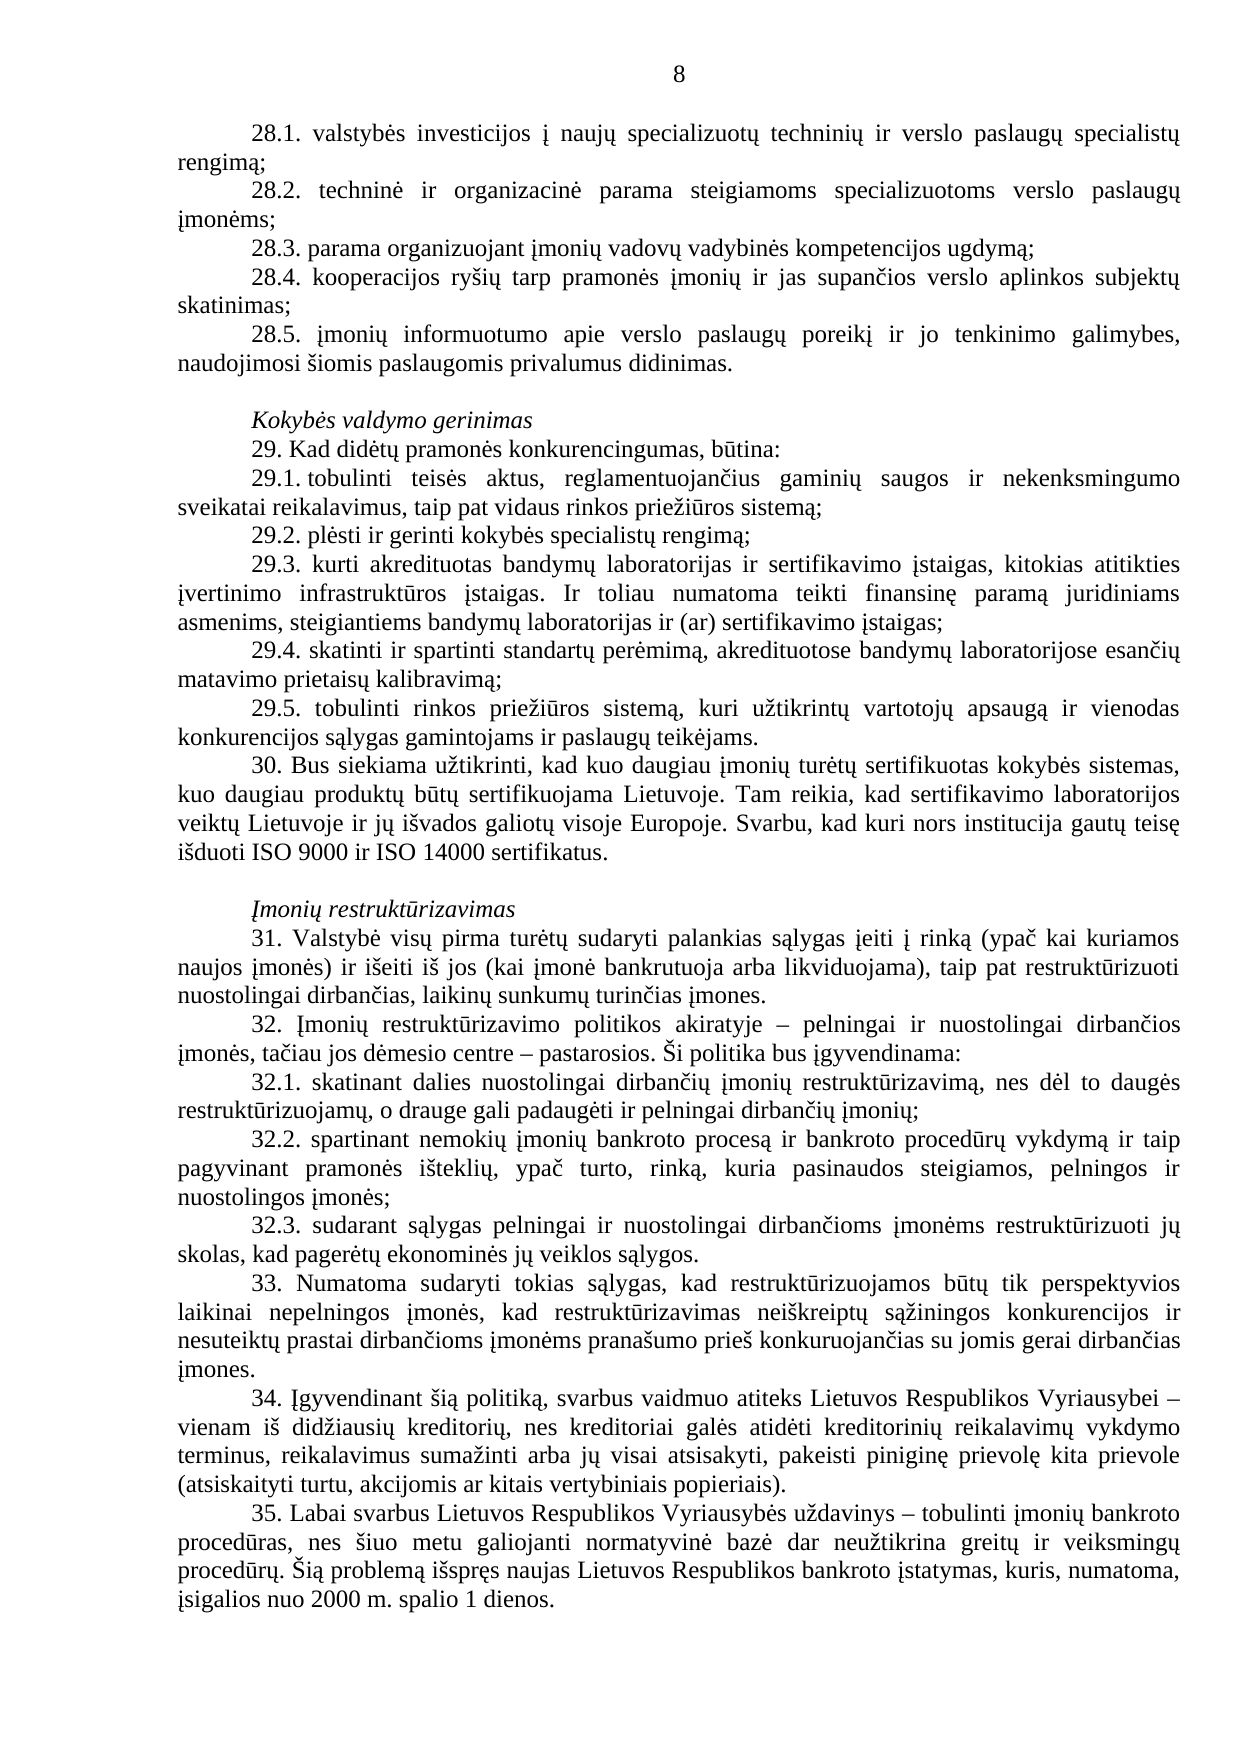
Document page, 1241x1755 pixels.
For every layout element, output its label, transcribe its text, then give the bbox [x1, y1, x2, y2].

text 33. Numatoma sudaryti tokias sąlygas, kad restruktūrizuojamos būtų tik perspektyvios laikinai nepelningos įmonės, kad restruktūrizavimas neiškreiptų sąžiningos konkurencijos ir nesuteiktų prastai dirbančioms įmonėms pranašumo prieš konkuruojančias su jomis gerai dirbančias įmones. [177, 1268, 1181, 1383]
text 29.1. tobulinti teisės aktus, reglamentuojančius gaminių saugos ir nekenksmingumo sveikatai reikalavimus, taip pat vidaus rinkos priežiūros sistemą; [177, 463, 1181, 521]
text Įmonių restruktūrizavimas [177, 894, 1181, 923]
text 29.4. skatinti ir spartinti standartų perėmimą, akredituotose bandymų laboratorijose esančių matavimo prietaisų kalibravimą; [177, 636, 1181, 693]
text 35. Labai svarbus Lietuvos Respublikos Vyriausybės uždavinys – tobulinti įmonių bankroto procedūras, nes šiuo metu galiojanti normatyvinė bazė dar neužtikrina greitų ir veiksmingų procedūrų. Šią problemą išspręs naujas Lietuvos Respublikos bankroto įstatymas, kuris, numatoma, įsigalios nuo 2000 m. spalio 1 dienos. [177, 1498, 1181, 1613]
text 28.3. parama organizuojant įmonių vadovų vadybinės kompetencijos ugdymą; [177, 233, 1181, 262]
text 29. Kad didėtų pramonės konkurencingumas, būtina: [177, 434, 1181, 463]
text 32.1. skatinant dalies nuostolingai dirbančių įmonių restruktūrizavimą, nes dėl to daugės restruktūrizuojamų, o drauge gali padaugėti ir pelningai dirbančių įmonių; [177, 1067, 1181, 1124]
text 32.3. sudarant sąlygas pelningai ir nuostolingai dirbančioms įmonėms restruktūrizuoti jų skolas, kad pagerėtų ekonominės jų veiklos sąlygos. [177, 1211, 1181, 1268]
text Kokybės valdymo gerinimas [177, 406, 1181, 434]
text 28.4. kooperacijos ryšių tarp pramonės įmonių ir jas supančios verslo aplinkos subjektų skatinimas; [177, 262, 1181, 319]
text 32.2. spartinant nemokių įmonių bankroto procesą ir bankroto procedūrų vykdymą ir taip pagyvinant pramonės išteklių, ypač turto, rinką, kuria pasinaudos steigiamos, pelningos ir nuostolingos įmonės; [177, 1124, 1181, 1211]
text 28.2. techninė ir organizacinė parama steigiamoms specializuotoms verslo paslaugų įmonėms; [177, 176, 1181, 233]
text 31. Valstybė visų pirma turėtų sudaryti palankias sąlygas įeiti į rinką (ypač kai kuriamos naujos įmonės) ir išeiti iš jos (kai įmonė bankrutuoja arba likviduojama), taip pat restruktūrizuoti nuostolingai dirbančias, laikinų sunkumų turinčias įmones. [177, 923, 1181, 1009]
text 29.2. plėsti ir gerinti kokybės specialistų rengimą; [177, 521, 1181, 549]
text 29.3. kurti akredituotas bandymų laboratorijas ir sertifikavimo įstaigas, kitokias atitikties įvertinimo infrastruktūros įstaigas. Ir toliau numatoma teikti finansinę paramą juridiniams asmenims, steigiantiems bandymų laboratorijas ir (ar) sertifikavimo įstaigas; [177, 549, 1181, 636]
text 29.5. tobulinti rinkos priežiūros sistemą, kuri užtikrintų vartotojų apsaugą ir vienodas konkurencijos sąlygas gamintojams ir paslaugų teikėjams. [177, 693, 1181, 751]
text 28.5. įmonių informuotumo apie verslo paslaugų poreikį ir jo tenkinimo galimybes, naudojimosi šiomis paslaugomis privalumus didinimas. [177, 319, 1181, 377]
text 30. Bus siekiama užtikrinti, kad kuo daugiau įmonių turėtų sertifikuotas kokybės sistemas, kuo daugiau produktų būtų sertifikuojama Lietuvoje. Tam reikia, kad sertifikavimo laboratorijos veiktų Lietuvoje ir jų išvados galiotų visoje Europoje. Svarbu, kad kuri nors institucija gautų teisę išduoti ISO 9000 ir ISO 14000 sertifikatus. [177, 751, 1181, 866]
text 34. Įgyvendinant šią politiką, svarbus vaidmuo atiteks Lietuvos Respublikos Vyriausybei – vienam iš didžiausių kreditorių, nes kreditoriai galės atidėti kreditorinių reikalavimų vykdymo terminus, reikalavimus sumažinti arba jų visai atsisakyti, pakeisti piniginę prievolę kita prievole (atsiskaityti turtu, akcijomis ar kitais vertybiniais popieriais). [177, 1383, 1181, 1498]
text 28.1. valstybės investicijos į naujų specializuotų techninių ir verslo paslaugų specialistų rengimą; [177, 118, 1181, 176]
text 32. Įmonių restruktūrizavimo politikos akiratyje – pelningai ir nuostolingai dirbančios įmonės, tačiau jos dėmesio centre – pastarosios. Ši politika bus įgyvendinama: [177, 1009, 1181, 1067]
